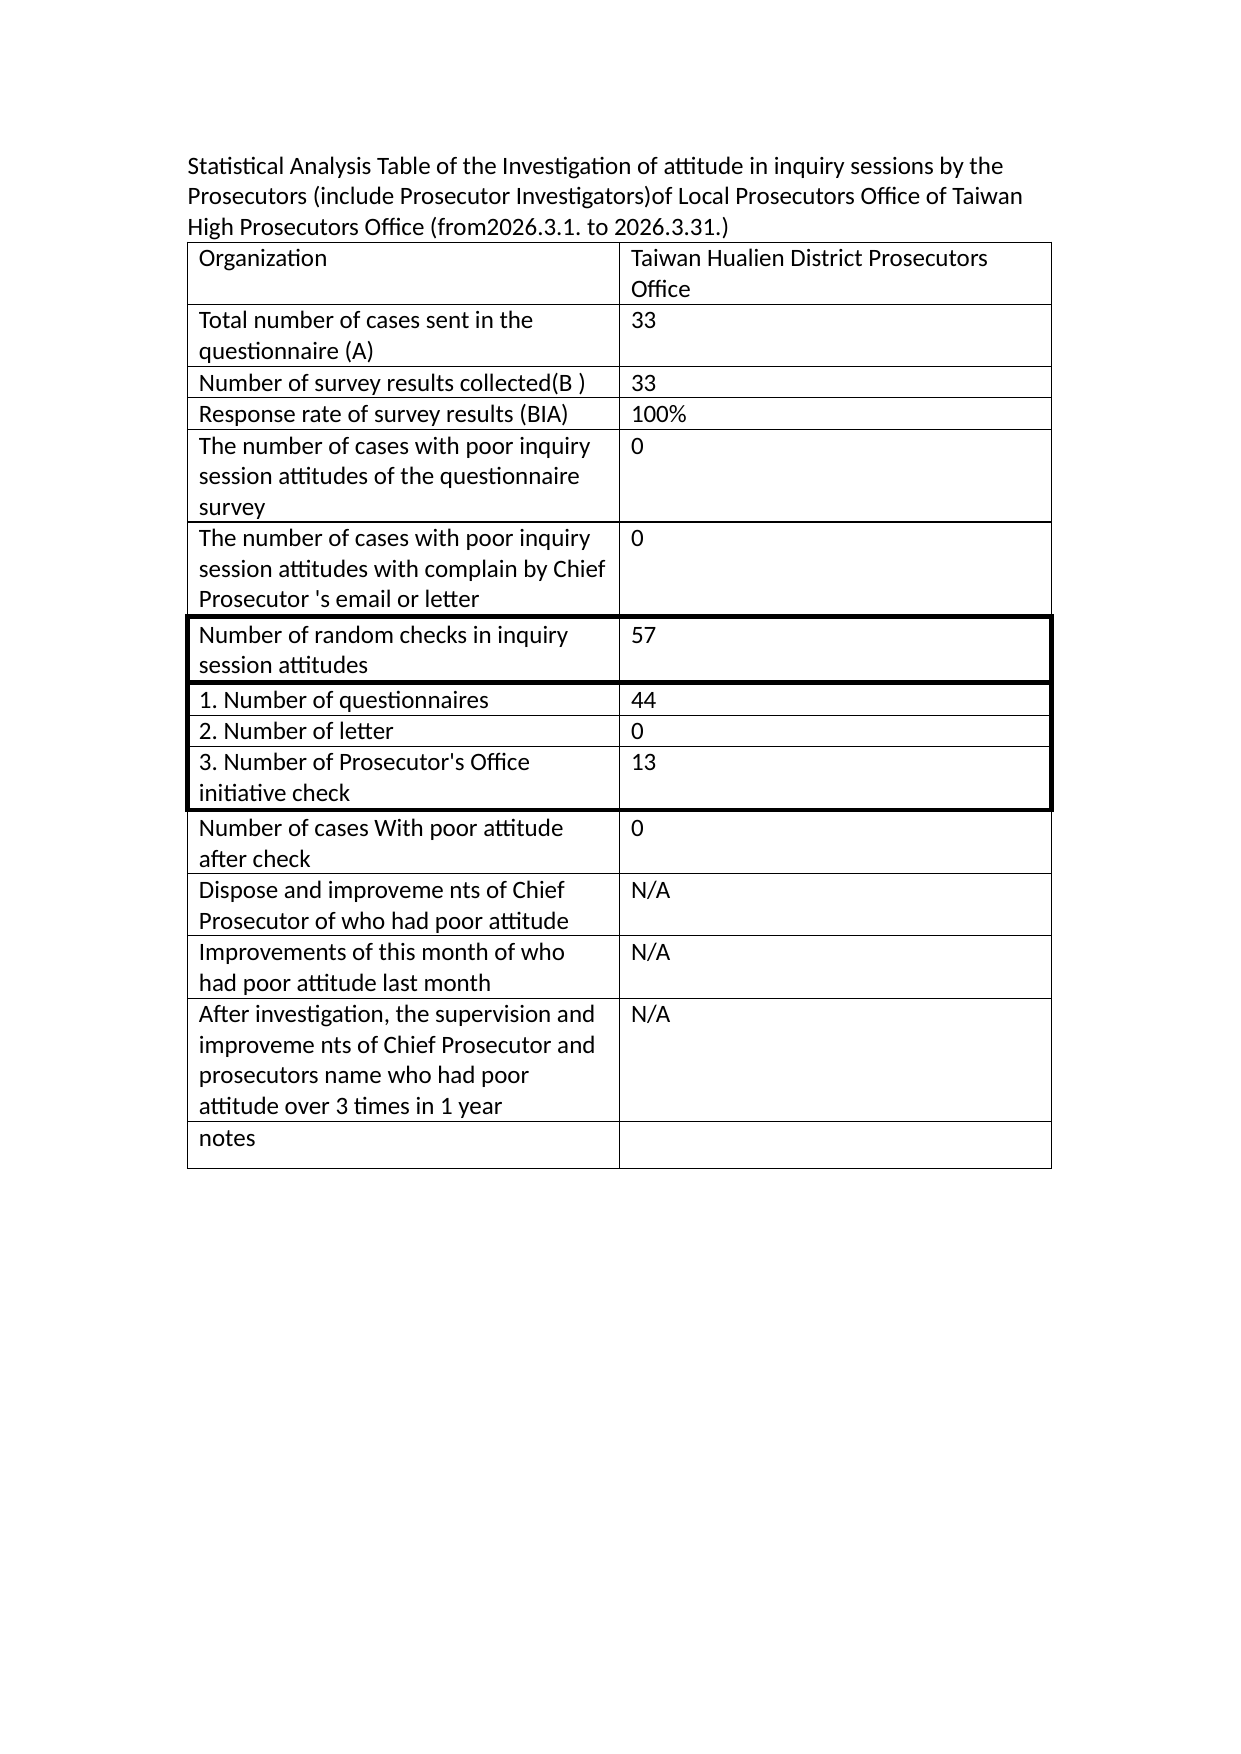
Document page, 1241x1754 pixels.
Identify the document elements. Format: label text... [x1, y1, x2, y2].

table_cell The number of cases with poor inquiry session attitudes with complain by Chief Prosecutor 's email or letter [188, 523, 619, 614]
table_cell notes [188, 1122, 619, 1167]
table_cell After investigation, the supervision and improveme nts of Chief Prosecutor and prosecutors name who had poor attitude over 3 times in 1 year [188, 999, 619, 1121]
table_cell 2. Number of letter [190, 716, 619, 746]
table_cell N/A [620, 874, 1051, 935]
table_cell 33 [620, 367, 1051, 397]
table_cell 33 [620, 305, 1051, 366]
table_cell 0 [620, 716, 1049, 746]
table_cell 44 [620, 685, 1049, 715]
table_cell Number of survey results collected(B ) [188, 367, 619, 397]
text Statistical Analysis Table of the Investigation of attitude in inquiry sessions by the Prosecutors (include Prosecutor Investigators)of Local Prosecutors Office of Taiwan High Prosecutors Office (from2026.3.1. to 2026.3.31.) [187, 150, 1053, 242]
table_cell 0 [620, 430, 1051, 521]
table_cell Number of random checks in inquiry session attitudes [190, 619, 619, 680]
table_cell 3. Number of Prosecutor's Office initiative check [190, 747, 619, 808]
table_cell 100% [620, 398, 1051, 429]
table_cell Number of cases With poor attitude after check [188, 812, 619, 873]
table_cell Response rate of survey results (BIA) [188, 398, 619, 429]
table_cell 0 [620, 523, 1051, 614]
table_cell The number of cases with poor inquiry session attitudes of the questionnaire survey [188, 430, 619, 521]
table_cell Dispose and improveme nts of Chief Prosecutor of who had poor attitude [188, 874, 619, 935]
table_header Taiwan Hualien District Prosecutors Office [620, 243, 1051, 304]
table_cell 1. Number of questionnaires [190, 685, 619, 715]
table_cell Total number of cases sent in the questionnaire (A) [188, 305, 619, 366]
table_cell N/A [620, 999, 1051, 1121]
table_cell [620, 1122, 1051, 1167]
table_cell 57 [620, 619, 1049, 680]
table_cell Improvements of this month of who had poor attitude last month [188, 936, 619, 997]
table_cell N/A [620, 936, 1051, 997]
table_cell 13 [620, 747, 1049, 808]
table_header Organization [188, 243, 619, 304]
table_cell 0 [620, 812, 1051, 873]
